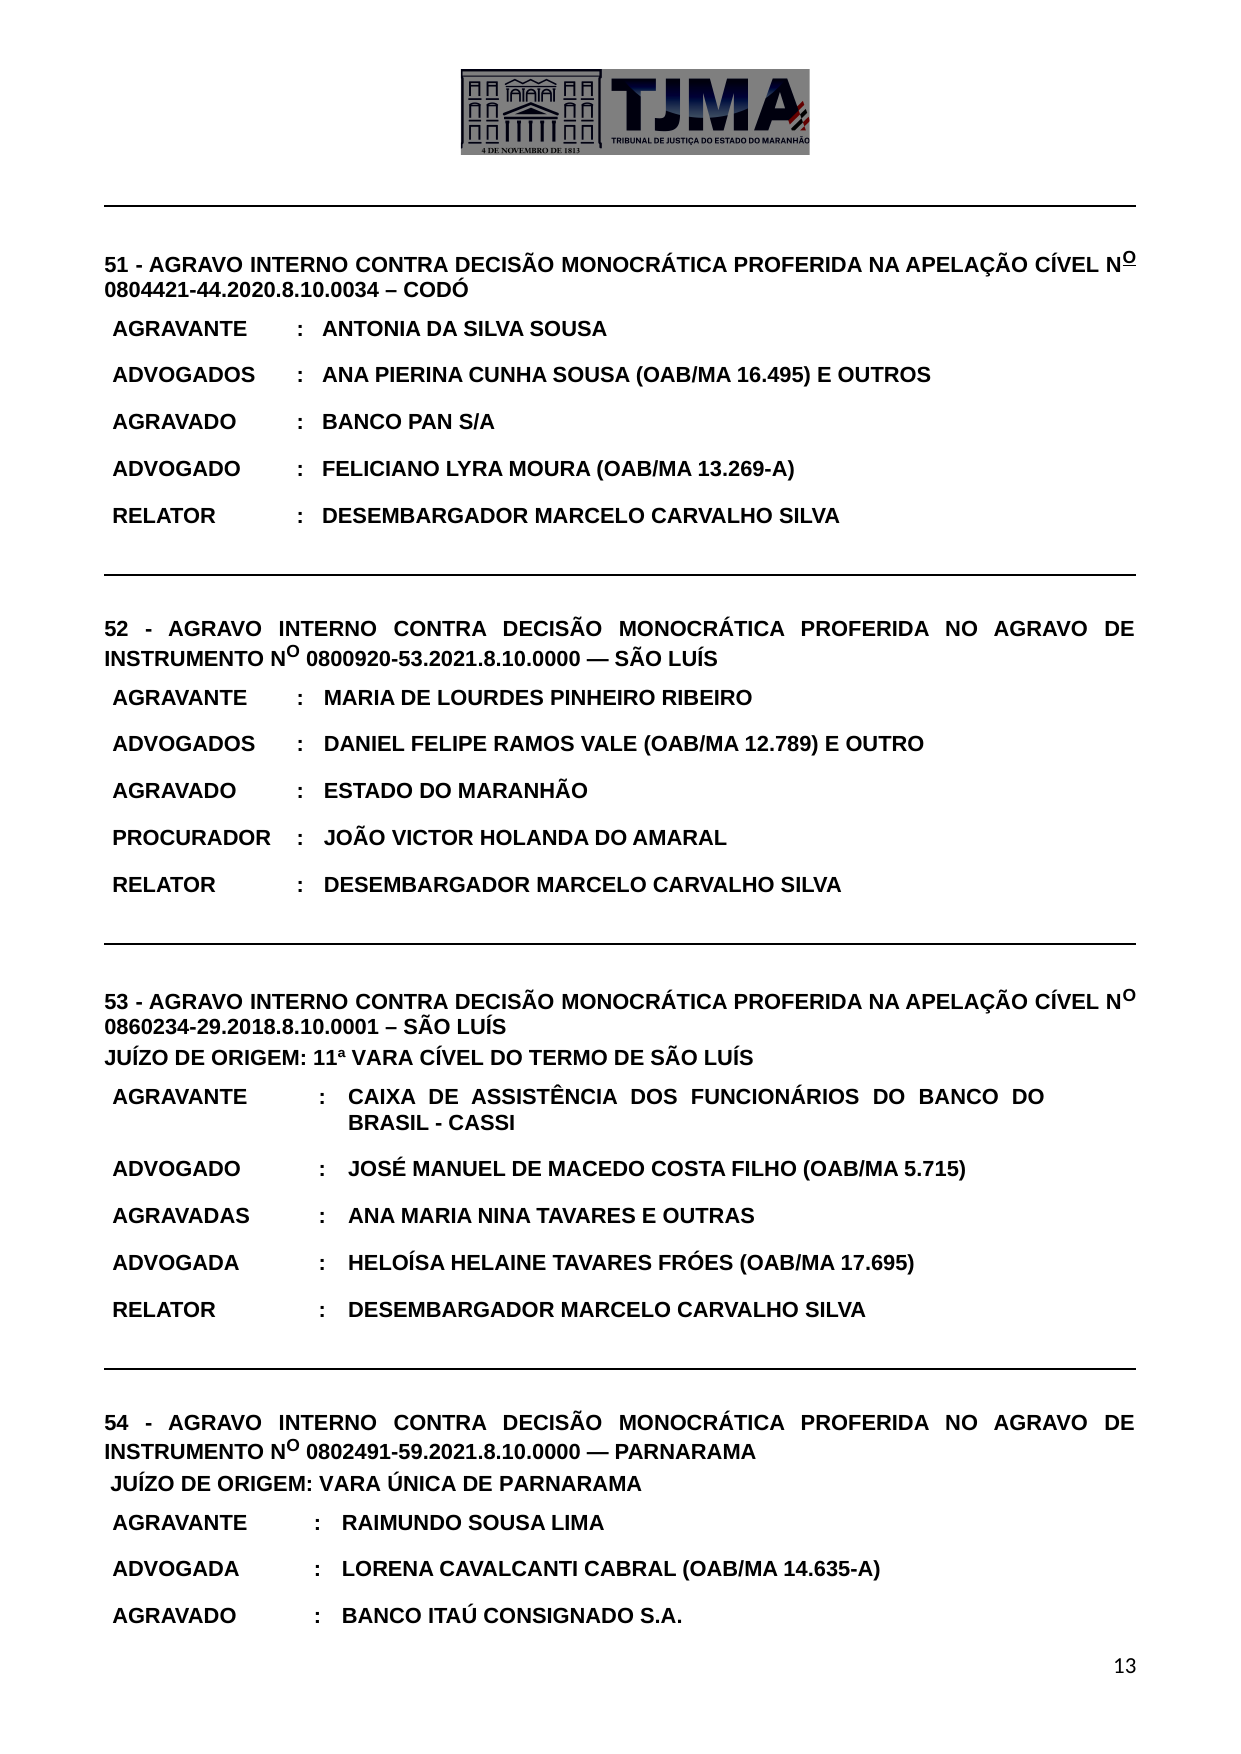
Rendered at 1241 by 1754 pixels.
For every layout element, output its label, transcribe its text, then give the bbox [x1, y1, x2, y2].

table_header AGRAVANTE [104, 1502, 306, 1548]
table_cell RELATOR [104, 495, 288, 542]
text 53 - AGRAVO INTERNO CONTRA DECISÃO MONOCRÁTICA PROFERIDA NA APELAÇÃO CÍVEL NO 0860234-29.2018.8.10.0001 – SÃO LUÍS [104, 985, 1136, 1039]
table_cell ADVOGADO [104, 448, 288, 495]
table_cell DESEMBARGADOR MARCELO CARVALHO SILVA [340, 1289, 1053, 1336]
table_cell DESEMBARGADOR MARCELO CARVALHO SILVA [316, 864, 1053, 910]
table_cell : [310, 1149, 340, 1195]
table_cell : [289, 495, 314, 542]
table_cell : [289, 401, 314, 448]
table_header : [289, 308, 314, 354]
table_cell JOÃO VICTOR HOLANDA DO AMARAL [316, 817, 1053, 864]
table_cell : [289, 770, 316, 817]
table_cell ADVOGADA [104, 1242, 310, 1289]
table_cell : [310, 1289, 340, 1336]
table_cell FELICIANO LYRA MOURA (OAB/MA 13.269-A) [314, 448, 1052, 495]
table_cell ADVOGADO [104, 1149, 310, 1195]
table_header AGRAVANTE [104, 308, 288, 354]
table_header AGRAVANTE [104, 1076, 310, 1148]
table_cell HELOÍSA HELAINE TAVARES FRÓES (OAB/MA 17.695) [340, 1242, 1053, 1289]
table_header RAIMUNDO SOUSA LIMA [334, 1502, 1053, 1548]
table_header ANTONIA DA SILVA SOUSA [314, 308, 1052, 354]
table_header : [306, 1502, 334, 1548]
table_cell RELATOR [104, 864, 288, 910]
table_header AGRAVANTE [104, 677, 288, 723]
table_cell BANCO PAN S/A [314, 401, 1052, 448]
table_cell ADVOGADA [104, 1548, 306, 1595]
text JUÍZO DE ORIGEM: VARA ÚNICA DE PARNARAMA [104, 1470, 1136, 1496]
table_cell : [289, 448, 314, 495]
table_cell : [310, 1242, 340, 1289]
table_header MARIA DE LOURDES PINHEIRO RIBEIRO [316, 677, 1053, 723]
table_cell PROCURADOR [104, 817, 288, 864]
text 52 - AGRAVO INTERNO CONTRA DECISÃO MONOCRÁTICA PROFERIDA NO AGRAVO DE INSTRUMENTO NO 0800920-53.2021.8.10.0000 — SÃO LUÍS [104, 616, 1136, 671]
table_cell DESEMBARGADOR MARCELO CARVALHO SILVA [314, 495, 1052, 542]
table_cell : [289, 355, 314, 401]
table_cell DANIEL FELIPE RAMOS VALE (OAB/MA 12.789) E OUTRO [316, 723, 1053, 770]
table_cell JOSÉ MANUEL DE MACEDO COSTA FILHO (OAB/MA 5.715) [340, 1149, 1053, 1195]
table_cell : [289, 723, 316, 770]
table_cell AGRAVADO [104, 401, 288, 448]
table_cell AGRAVADO [104, 1595, 306, 1642]
table_cell ADVOGADOS [104, 355, 288, 401]
table_cell : [306, 1548, 334, 1595]
table_cell : [289, 864, 316, 910]
table_cell RELATOR [104, 1289, 310, 1336]
table_cell : [289, 817, 316, 864]
table_header CAIXA DE ASSISTÊNCIA DOS FUNCIONÁRIOS DO BANCO DO BRASIL - CASSI [340, 1076, 1053, 1148]
table_cell ANA PIERINA CUNHA SOUSA (OAB/MA 16.495) E OUTROS [314, 355, 1052, 401]
table_cell : [306, 1595, 334, 1642]
table_cell : [310, 1195, 340, 1242]
table_cell ESTADO DO MARANHÃO [316, 770, 1053, 817]
text 51 - AGRAVO INTERNO CONTRA DECISÃO MONOCRÁTICA PROFERIDA NA APELAÇÃO CÍVEL NO 0804421-44.2020.8.10.0034 – CODÓ [104, 247, 1136, 302]
table_header : [289, 677, 316, 723]
table_cell AGRAVADO [104, 770, 288, 817]
table_header : [310, 1076, 340, 1148]
table_cell ADVOGADOS [104, 723, 288, 770]
text 54 - AGRAVO INTERNO CONTRA DECISÃO MONOCRÁTICA PROFERIDA NO AGRAVO DE INSTRUMENTO NO 0802491-59.2021.8.10.0000 — PARNARAMA [104, 1410, 1136, 1464]
table_cell ANA MARIA NINA TAVARES E OUTRAS [340, 1195, 1053, 1242]
text JUÍZO DE ORIGEM: 11ª VARA CÍVEL DO TERMO DE SÃO LUÍS [104, 1045, 1136, 1071]
table_cell AGRAVADAS [104, 1195, 310, 1242]
table_cell BANCO ITAÚ CONSIGNADO S.A. [334, 1595, 1053, 1642]
table_cell LORENA CAVALCANTI CABRAL (OAB/MA 14.635-A) [334, 1548, 1053, 1595]
